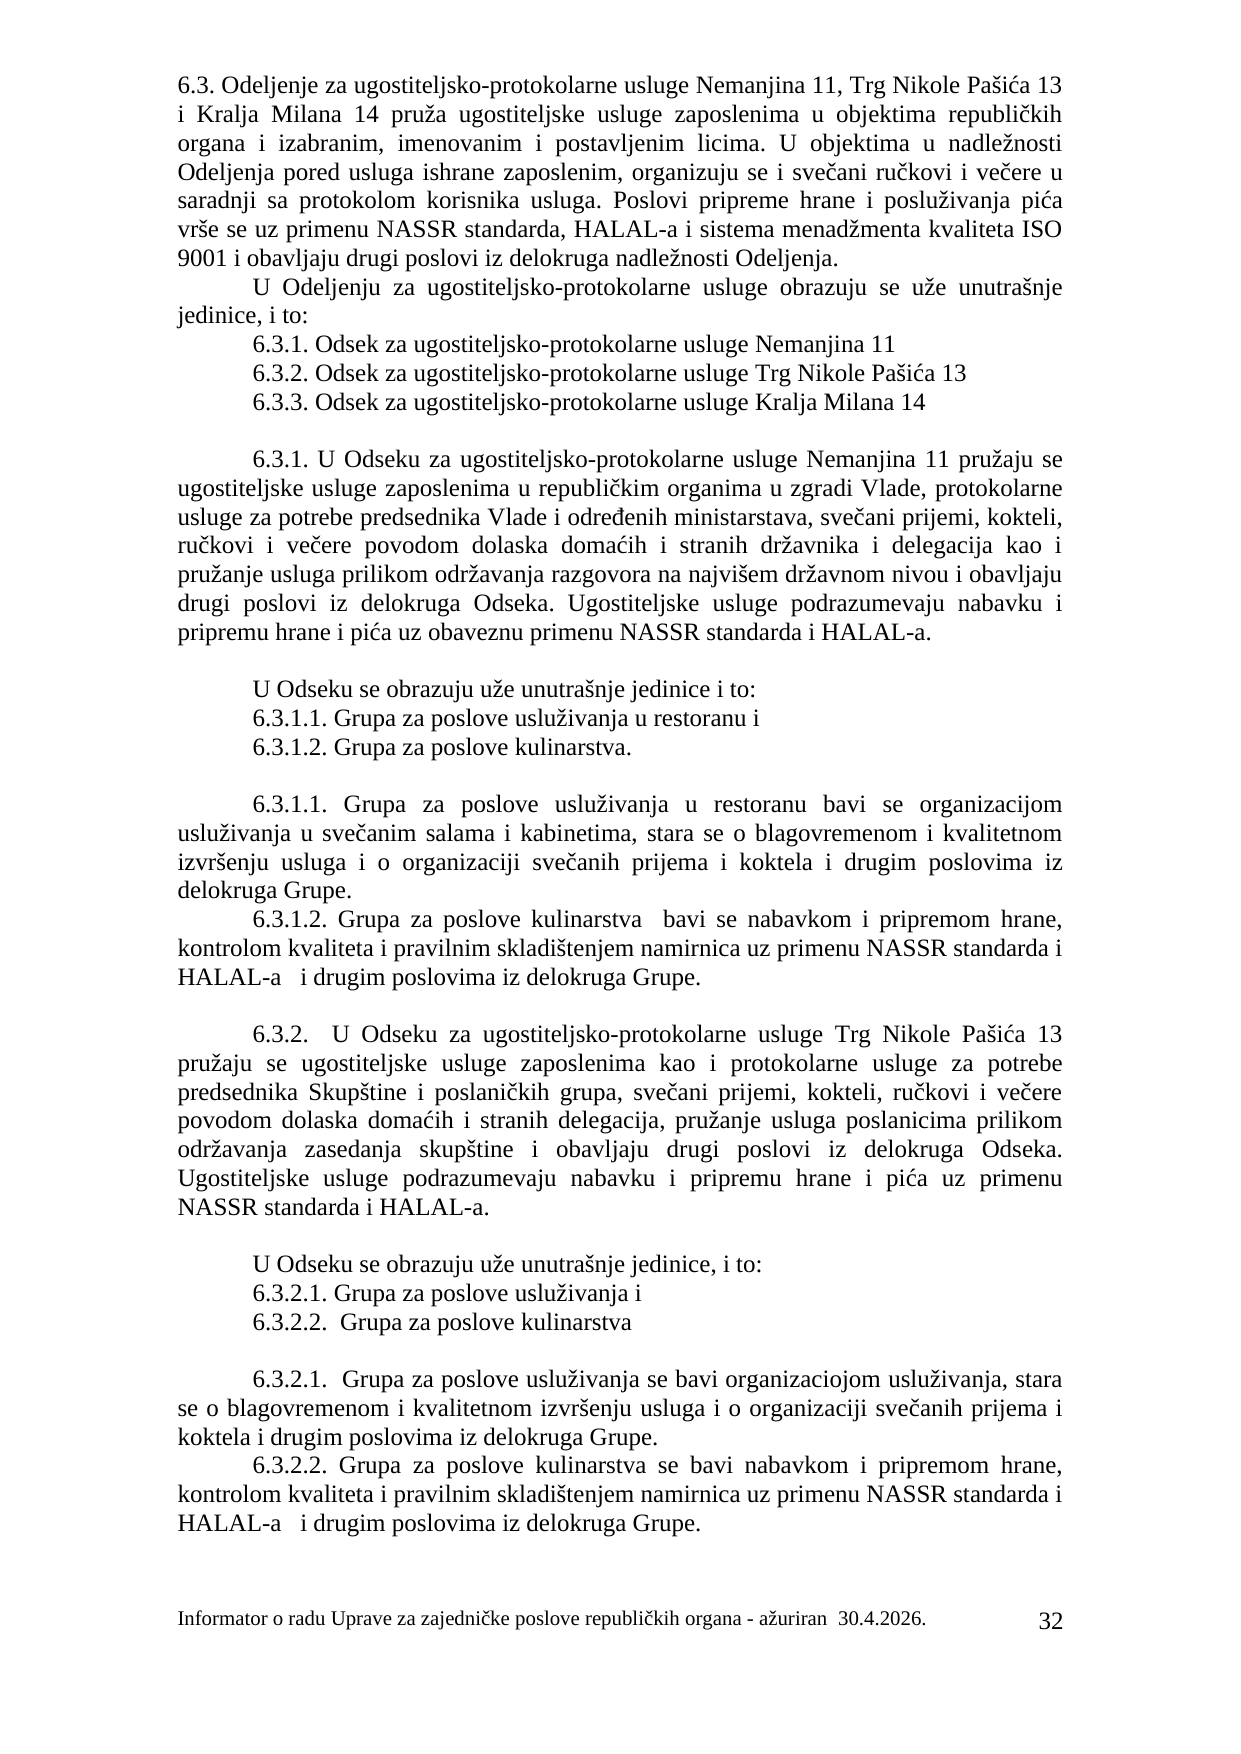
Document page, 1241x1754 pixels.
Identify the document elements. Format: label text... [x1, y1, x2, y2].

subtitle 6.3.2.1. Grupa za poslove usluživanja i [177, 1278, 1063, 1307]
subtitle U Odeljenju za ugostiteljsko-protokolarne usluge obrazuju se uže unutrašnje jedinice, i to: [177, 272, 1063, 329]
subtitle 6.3.2.2. Grupa za poslove kulinarstva [177, 1307, 1063, 1335]
subtitle 6.3.2. U Odseku za ugostiteljsko-protokolarne usluge Trg Nikole Pašića 13 pružaju se ugostiteljske usluge zaposlenima kao i protokolarne usluge za potrebe predsednika Skupštine i poslaničkih grupa, svečani prijemi, kokteli, ručkovi i večere povodom dolaska domaćih i stranih delegacija, pružanje usluga poslanicima prilikom održavanja zasedanja skupštine i obavljaju drugi poslovi iz delokruga Odseka. Ugostiteljske usluge podrazumevaju nabavku i pripremu hrane i pića uz primenu NASSR standarda i HALAL-a. [177, 1019, 1063, 1220]
subtitle U Odseku se obrazuju uže unutrašnje jedinice i to: [177, 674, 1063, 703]
subtitle 6.3.2.2. Grupa za poslove kulinarstva se bavi nabavkom i pripremom hrane, kontrolom kvaliteta i pravilnim skladištenjem namirnica uz primenu NASSR standarda i HALAL-a i drugim poslovima iz delokruga Grupe. [177, 1450, 1063, 1537]
subtitle U Odseku se obrazuju uže unutrašnje jedinice, i to: [177, 1249, 1063, 1278]
subtitle 6.3.1.2. Grupa za poslove kulinarstva. [177, 732, 1063, 760]
subtitle 6.3.1. Odsek za ugostiteljsko-protokolarne usluge Nemanjina 11 [177, 329, 1063, 358]
subtitle 6.3.1.2. Grupa za poslove kulinarstva bavi se nabavkom i pripremom hrane, kontrolom kvaliteta i pravilnim skladištenjem namirnica uz primenu NASSR standarda i HALAL-a i drugim poslovima iz delokruga Grupe. [177, 904, 1063, 990]
subtitle 6.3.1.1. Grupa za poslove usluživanja u restoranu bavi se organizacijom usluživanja u svečanim salama i kabinetima, stara se o blagovremenom i kvalitetnom izvršenju usluga i o organizaciji svečanih prijema i koktela i drugim poslovima iz delokruga Grupe. [177, 789, 1063, 904]
subtitle 6.3.2.1. Grupa za poslove usluživanja se bavi organizaciojom usluživanja, stara se o blagovremenom i kvalitetnom izvršenju usluga i o organizaciji svečanih prijema i koktela i drugim poslovima iz delokruga Grupe. [177, 1364, 1063, 1450]
subtitle 6.3.3. Odsek za ugostiteljsko-protokolarne usluge Kralja Milana 14 [177, 387, 1063, 415]
subtitle 6.3.1.1. Grupa za poslove usluživanja u restoranu i [177, 703, 1063, 732]
subtitle 6.3. Odeljenje za ugostiteljsko-protokolarne usluge Nemanjina 11, Trg Nikole Pašića 13 i Kralja Milana 14 pruža ugostiteljske usluge zaposlenima u objektima republičkih organa i izabranim, imenovanim i postavljenim licima. U objektima u nadležnosti Odeljenja pored usluga ishrane zaposlenim, organizuju se i svečani ručkovi i večere u saradnji sa protokolom korisnika usluga. Poslovi pripreme hrane i posluživanja pića vrše se uz primenu NASSR standarda, HALAL-a i sistema menadžmenta kvaliteta ISO 9001 i obavljaju drugi poslovi iz delokruga nadležnosti Odeljenja. [177, 70, 1063, 272]
subtitle 6.3.2. Odsek za ugostiteljsko-protokolarne usluge Trg Nikole Pašića 13 [177, 358, 1063, 387]
subtitle 6.3.1. U Odseku za ugostiteljsko-protokolarne usluge Nemanjina 11 pružaju se ugostiteljske usluge zaposlenima u republičkim organima u zgradi Vlade, protokolarne usluge za potrebe predsednika Vlade i određenih ministarstava, svečani prijemi, kokteli, ručkovi i večere povodom dolaska domaćih i stranih državnika i delegacija kao i pružanje usluga prilikom održavanja razgovora na najvišem državnom nivou i obavljaju drugi poslovi iz delokruga Odseka. Ugostiteljske usluge podrazumevaju nabavku i pripremu hrane i pića uz obaveznu primenu NASSR standarda i HALAL-a. [177, 444, 1063, 645]
